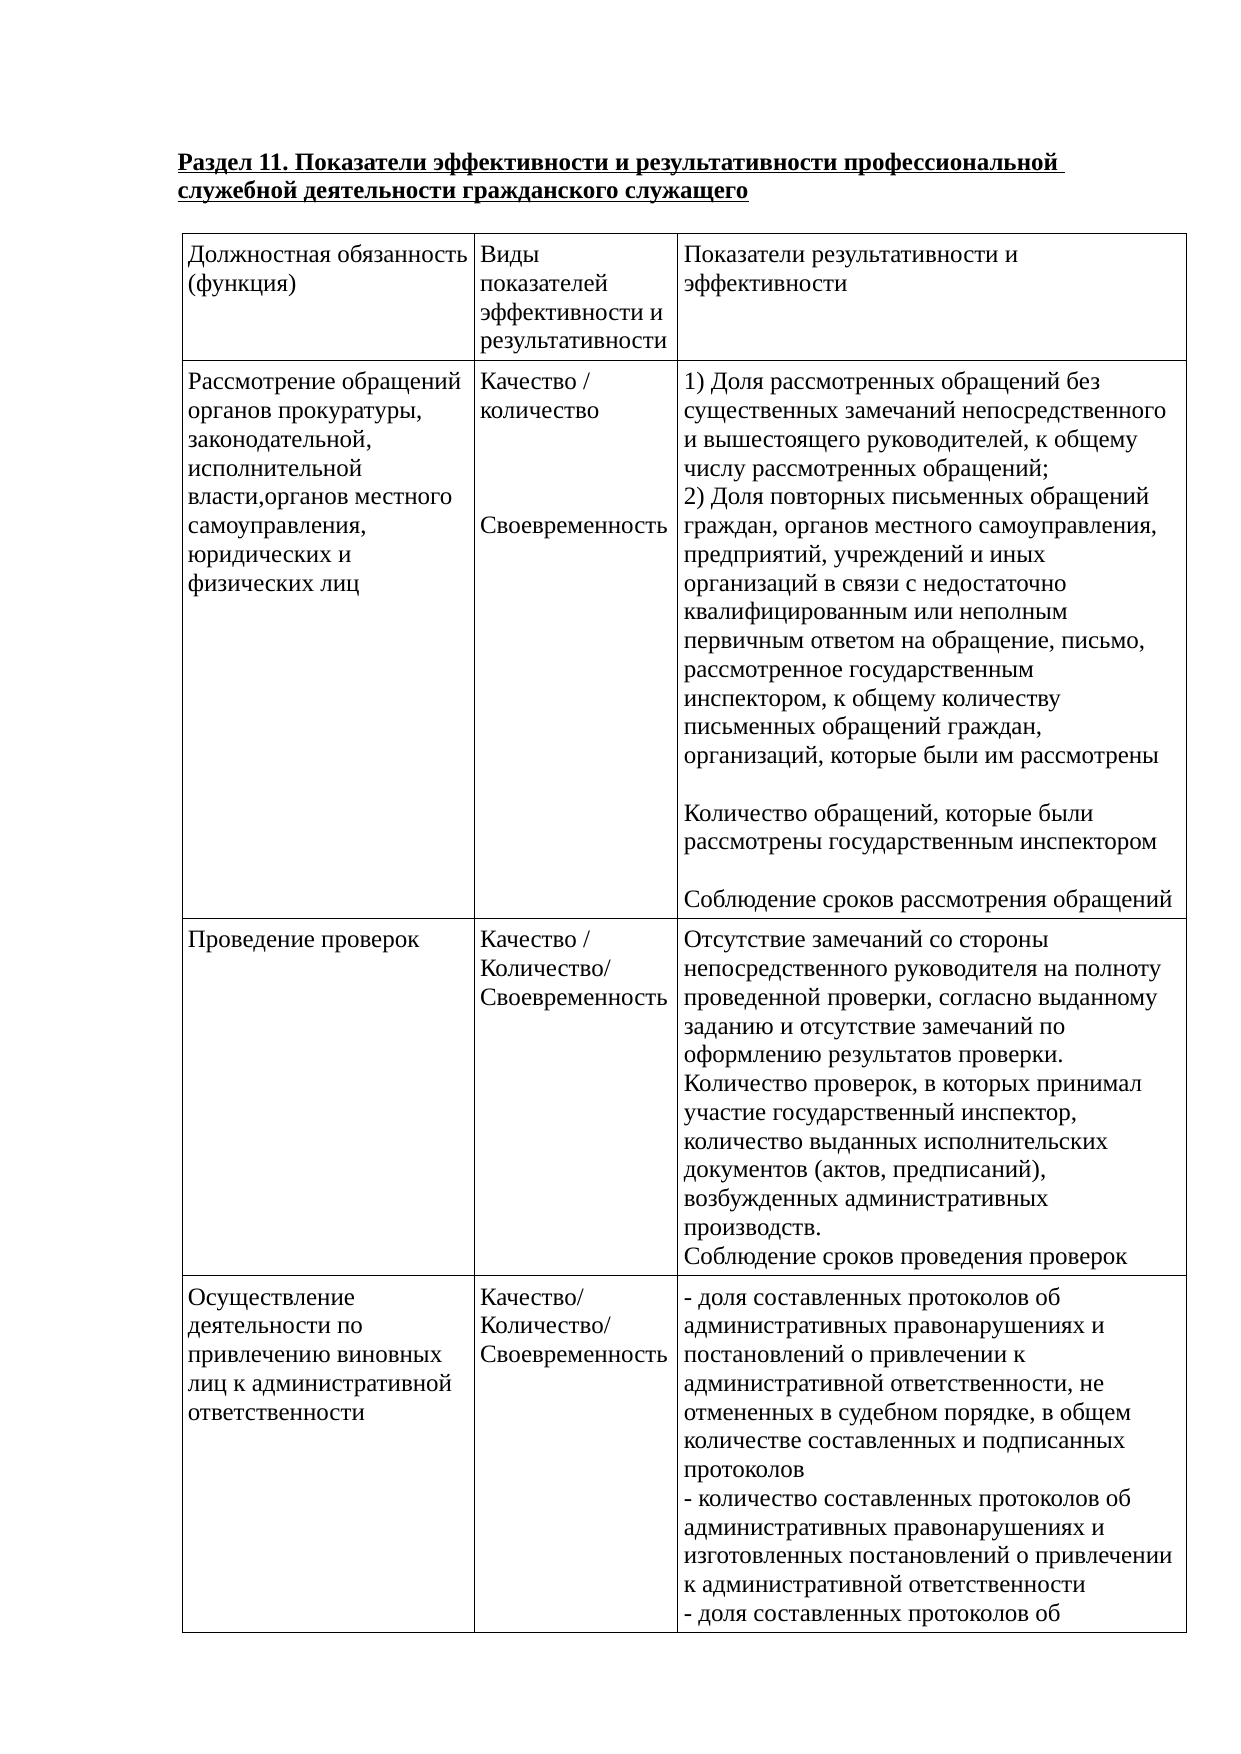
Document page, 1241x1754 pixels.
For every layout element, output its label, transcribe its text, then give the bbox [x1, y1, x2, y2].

table_cell Качество/ Количество/ Своевременность [475, 1276, 677, 1632]
table_header Показатели результативности и эффективности [678, 234, 1186, 360]
table_cell Осуществление деятельности по привлечению виновных лиц к административной ответственности [183, 1276, 474, 1632]
table_cell 1) Доля рассмотренных обращений без существенных замечаний непосредственного и вышестоящего руководителей, к общему числу рассмотренных обращений; 2) Доля повторных письменных обращений граждан, органов местного самоуправления, предприятий, учреждений и иных организаций в связи с недостаточно квалифицированным или неполным первичным ответом на обращение, письмо, рассмотренное государственным инспектором, к общему количеству письменных обращений граждан, организаций, которые были им рассмотрены Количество обращений, которые были рассмотрены государственным инспектором Соблюдение сроков рассмотрения обращений [678, 361, 1186, 918]
table_cell Рассмотрение обращений органов прокуратуры, законодательной, исполнительной власти,органов местного самоуправления, юридических и физических лиц [183, 361, 474, 918]
text Раздел 11. Показатели эффективности и результативности профессиональной служебной деятельности гражданского служащего [177, 147, 1181, 204]
table_cell Качество / количество Своевременность [475, 361, 677, 918]
table_cell - доля составленных протоколов об административных правонарушениях и постановлений о привлечении к административной ответственности, не отмененных в судебном порядке, в общем количестве составленных и подписанных протоколов - количество составленных протоколов об административных правонарушениях и изготовленных постановлений о привлечении к административной ответственности - доля составленных протоколов об [678, 1276, 1186, 1632]
table_cell Качество / Количество/ Своевременность [475, 919, 677, 1275]
table_header Виды показателей эффективности и результативности [475, 234, 677, 360]
table_cell Отсутствие замечаний со стороны непосредственного руководителя на полноту проведенной проверки, согласно выданному заданию и отсутствие замечаний по оформлению результатов проверки. Количество проверок, в которых принимал участие государственный инспектор, количество выданных исполнительских документов (актов, предписаний), возбужденных административных производств. Соблюдение сроков проведения проверок [678, 919, 1186, 1275]
table_cell Проведение проверок [183, 919, 474, 1275]
table_header Должностная обязанность (функция) [183, 234, 474, 360]
